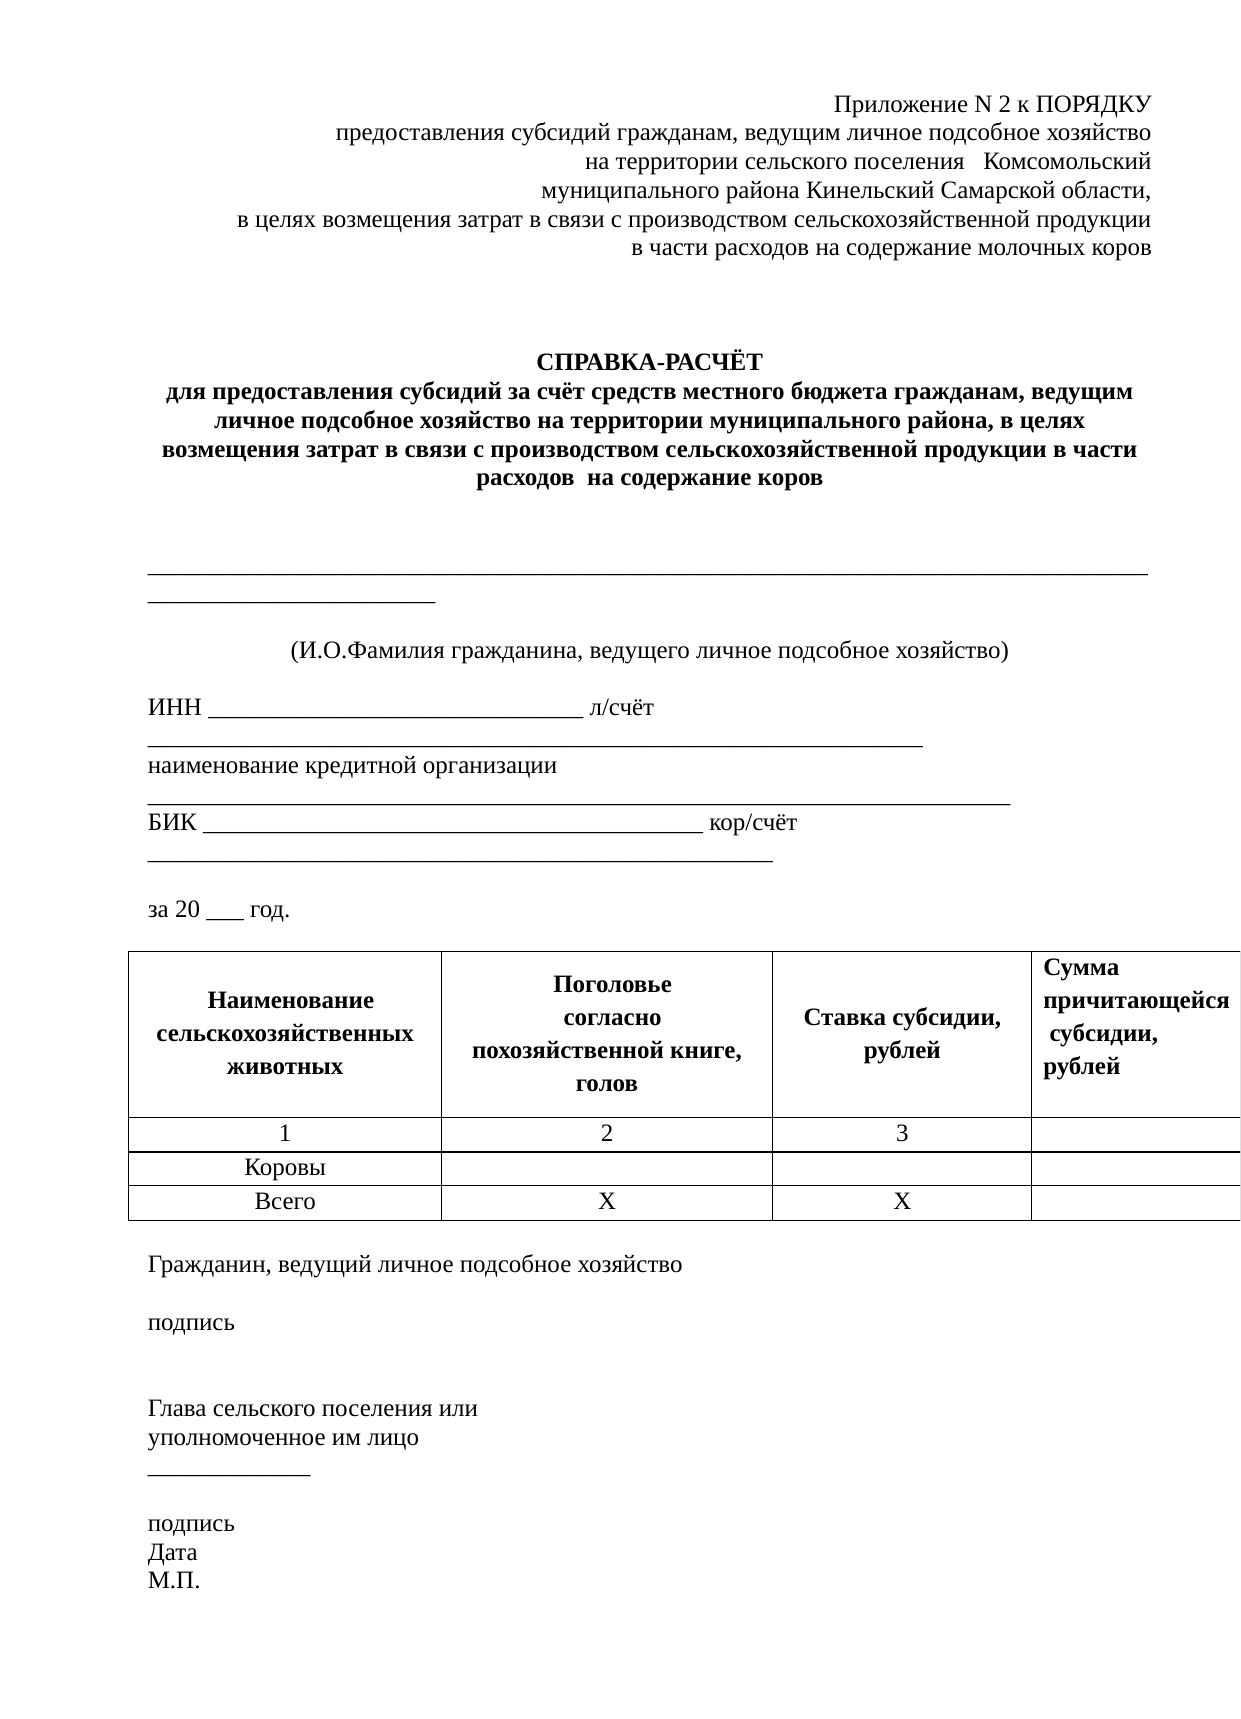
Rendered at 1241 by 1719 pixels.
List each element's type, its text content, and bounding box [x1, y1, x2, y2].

text уполномоченное им лицо _____________ [148, 1422, 1152, 1479]
text БИК ________________________________________ кор/счёт __________________________________________________ [148, 807, 1152, 865]
table_cell 3 [773, 1118, 1031, 1151]
table_cell [773, 1153, 1031, 1185]
text в части расходов на содержание молочных коров [148, 232, 1152, 261]
table_cell 2 [442, 1118, 772, 1151]
text на территории сельского поселения Комсомольский [148, 146, 1152, 175]
table_cell Х [773, 1186, 1031, 1219]
text для предоставления субсидий за счёт средств местного бюджета гражданам, ведущим личное подсобное хозяйство на территории муниципального района, в целях возмещения затрат в связи с производством сельскохозяйственной продукции в части расходов на содержание коров [148, 376, 1152, 491]
text М.П. [148, 1566, 1152, 1594]
table_header Наименование сельскохозяйственных животных [129, 952, 441, 1117]
table_header Сумма причитающейся субсидии, рублей (гр.2 х гр.3) [1032, 952, 1240, 1117]
text (И.О.Фамилия гражданина, ведущего личное подсобное хозяйство) [148, 635, 1152, 664]
table_cell [1032, 1186, 1240, 1219]
text предоставления субсидий гражданам, ведущим личное подсобное хозяйство [148, 117, 1152, 146]
text подпись [148, 1508, 1152, 1537]
text Дата [148, 1537, 1152, 1566]
text наименование кредитной организации _____________________________________________________________________ [148, 750, 1152, 807]
text _______________________________________________________________________________________________________ [148, 549, 1152, 606]
table_cell Всего [129, 1186, 441, 1219]
text Гражданин, ведущий личное подсобное хозяйство [148, 1249, 1152, 1278]
text подпись [148, 1278, 1152, 1336]
table_cell Коровы [129, 1153, 441, 1185]
text муниципального района Кинельский Самарской области, [148, 175, 1152, 204]
text в целях возмещения затрат в связи с производством сельскохозяйственной продукции [148, 204, 1152, 232]
text Глава сельского поселения или [148, 1393, 1152, 1422]
table_header Ставка субсидии, рублей [773, 952, 1031, 1117]
table_cell 1 [129, 1118, 441, 1151]
text ИНН ______________________________ л/счёт ______________________________________________________________ [148, 692, 1152, 750]
text СПРАВКА-РАСЧЁТ [148, 347, 1152, 376]
table_cell [1032, 1153, 1240, 1185]
table_cell 4 [1032, 1118, 1240, 1151]
text за 20 ___ год. [148, 894, 1152, 922]
table_header Поголовье согласно похозяйственной книге, голов [442, 952, 772, 1117]
text Приложение N 2 к ПОРЯДКУ [148, 89, 1152, 117]
table_cell [442, 1153, 772, 1185]
table_cell Х [442, 1186, 772, 1219]
